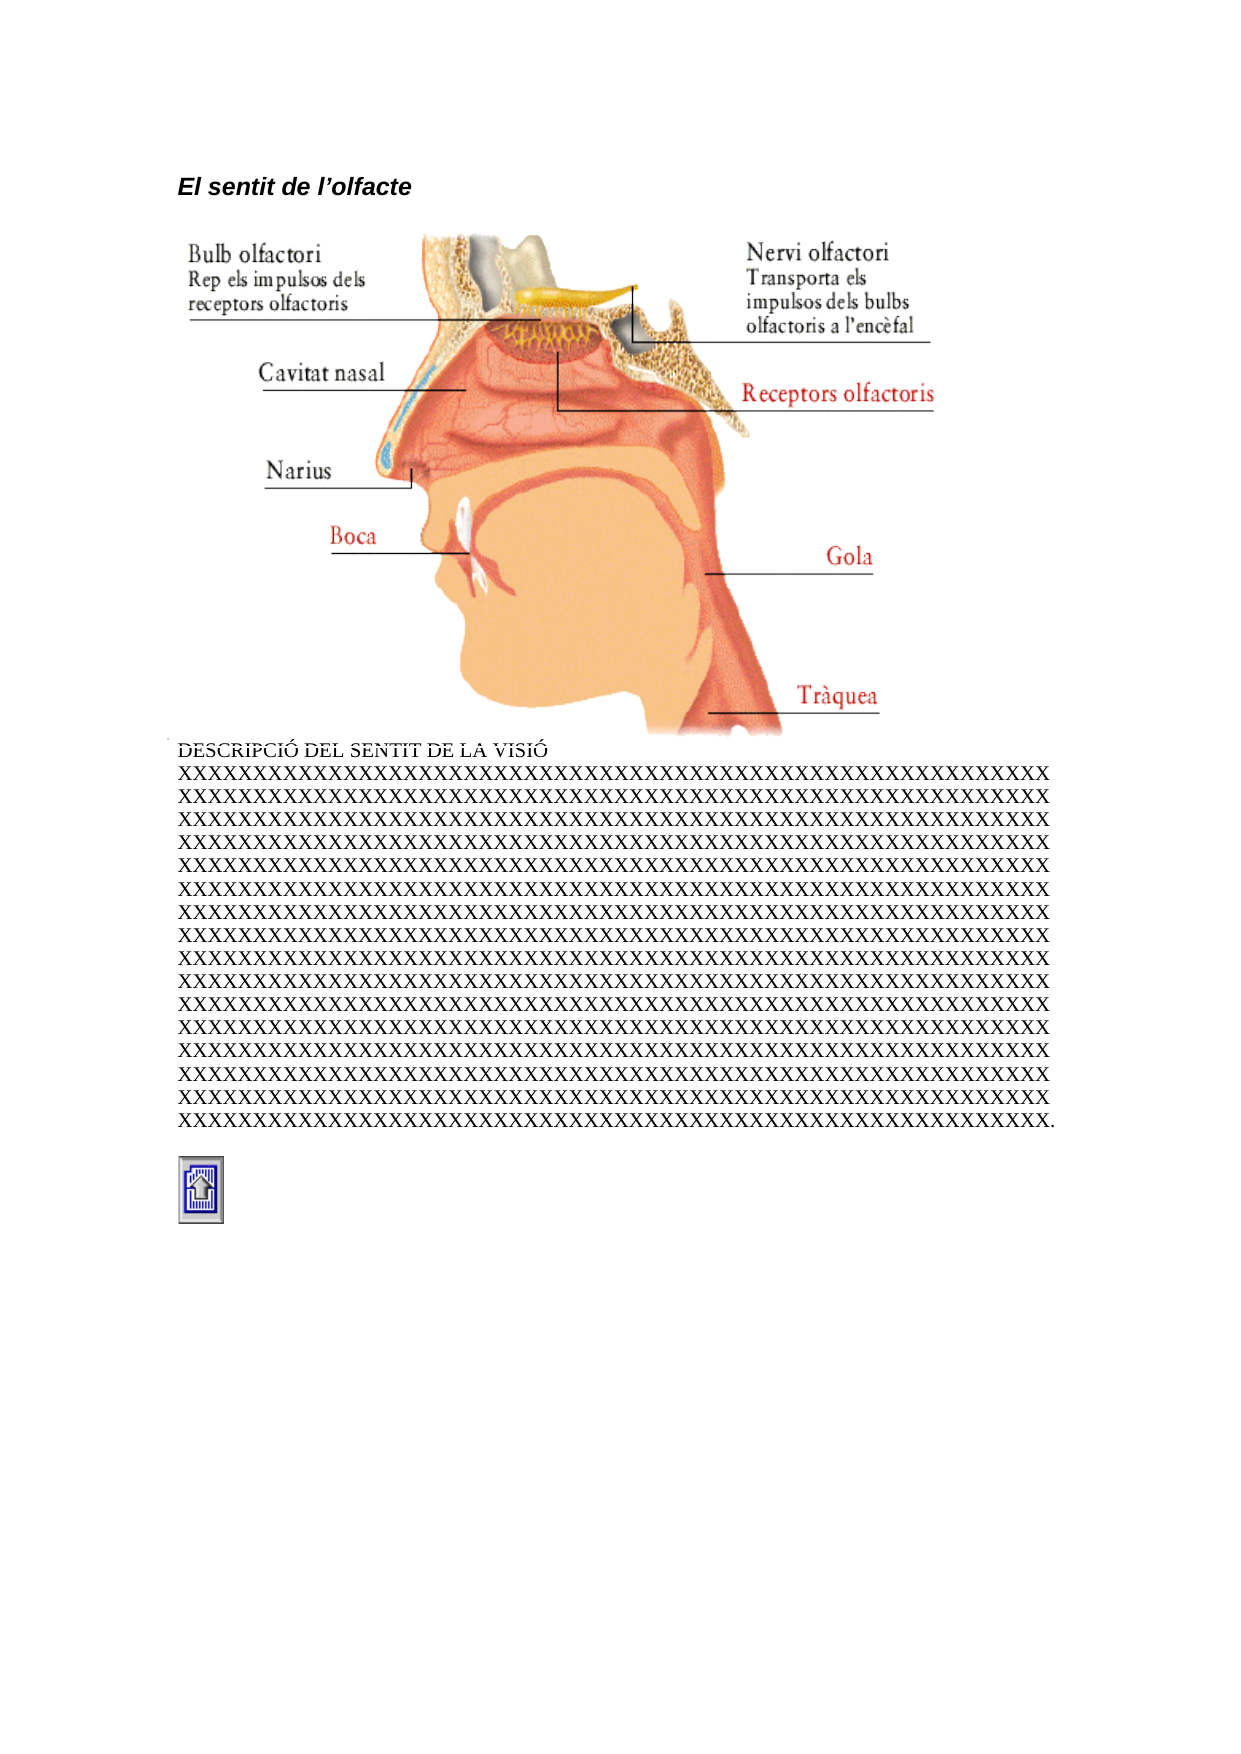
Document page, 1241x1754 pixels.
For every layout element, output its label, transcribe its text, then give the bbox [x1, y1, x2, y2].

picture [166, 225, 939, 747]
subtitle El sentit de l’olfacte [177, 173, 1063, 201]
text DESCRIPCIÓ DEL SENTIT DE LA VISIÓ XXXXXXXXXXXXXXXXXXXXXXXXXXXXXXXXXXXXXXXXXXXXXXXXXXXXXXXXXXXXXXXXXXXXXXXXXXXXXXXXXXXXXXXXXXXXXXXXXXXXXXXXXXXXXXXXXXXXXXXXXXXXXXXXXXXXXXXXXXXXXXXXXXXXXXXXXXXXXXXXXXXXXXXXXXXXXXXXXXXXXXXXXXXXXXXXXXXXXXXXXXXXXXXXXXXXXXXXXXXXXXXXXXXXXXXXXXXXXXXXXXXXXXXXXXXXXXXXXXXXXXXXXXXXXXXXXXXXXXXXXXXXXXXXXXXXXXXXXXXXXXXXXXXXXXXXXXXXXXXXXXXXXXXXXXXXXXXXXXXXXXXXXXXXXXXXXXXXXXXXXXXXXXXXXXXXXXXXXXXXXXXXXXXXXXXXXXXXXXXXXXXXXXXXXXXXXXXXXXXXXXXXXXXXXXXXXXXXXXXXXXXXXXXXXXXXXXXXXXXXXXXXXXXXXXXXXXXXXXXXXXXXXXXXXXXXXXXXXXXXXXXXXXXXXXXXXXXXXXXXXXXXXXXXXXXXXXXXXXXXXXXXXXXXXXXXXXXXXXXXXXXXXXXXXXXXXXXXXXXXXXXXXXXXXXXXXXXXXXXXXXXXXXXXXXXXXXXXXXXXXXXXXXXXXXXXXXXXXXXXXXXXXXXXXXXXXXXXXXXXXXXXXXXXXXXXXXXXXXXXXXXXXXXXXXXXXXXXXXXXXXXXXXXXXXXXXXXXXXXXXXXXXXXXXXXXXXXXXXXXXXXXXXXXXXXXXXXXXXXXXXXXXXXXXXXXXXXXXXXXXXXXXXXXXXXXXXXXXXXXXXXXXXXXXXXXXXXXXXXXXXXXXXXXXXXXXXXXXXXXXXXXXXXXXXXXXXXXXXXXXXXXXXXXXXXXXXXXXXXXXXXXXXXXXXXXXXXXXXXXXXXXXXXXXXXXXXXXXXXXXXXXXXXX. [177, 739, 1063, 1132]
picture [178, 1156, 224, 1224]
